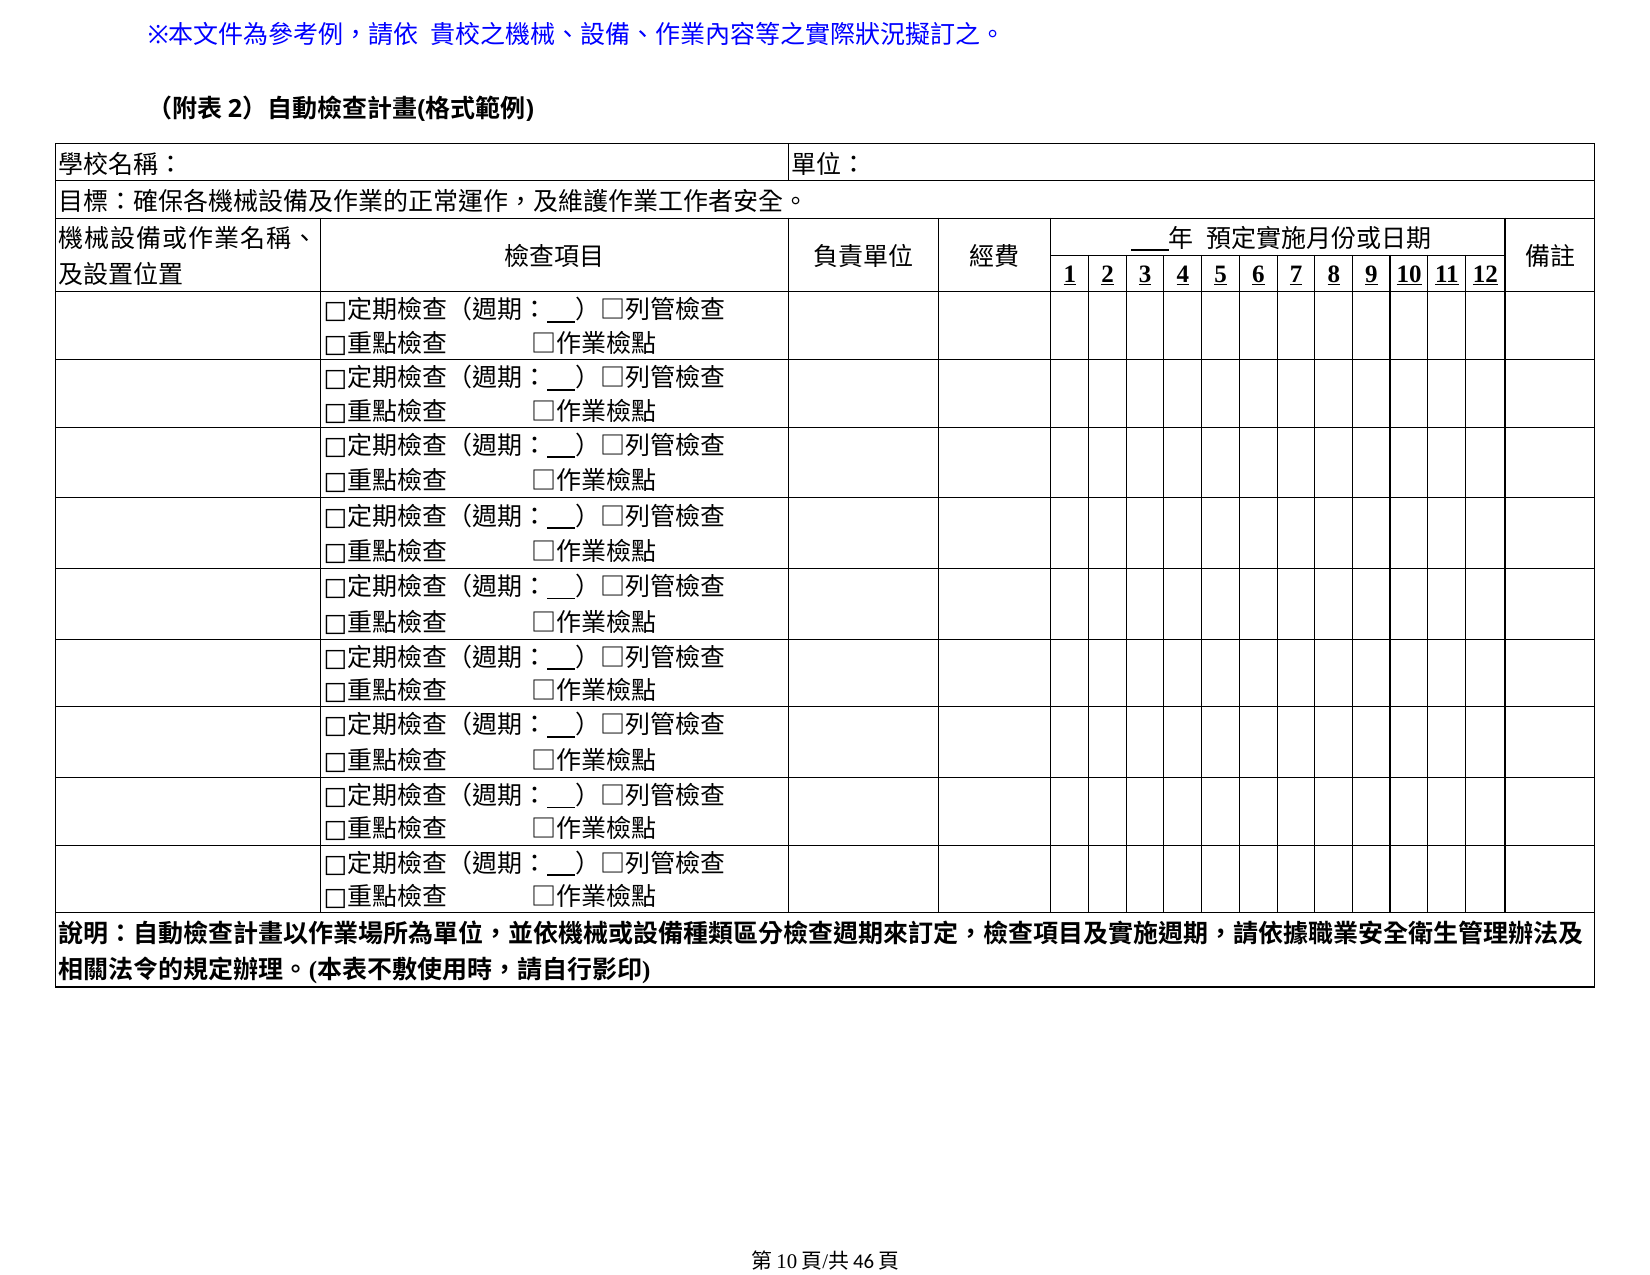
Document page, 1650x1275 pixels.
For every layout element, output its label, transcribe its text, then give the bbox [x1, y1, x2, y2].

table_cell [1278, 778, 1314, 844]
table_cell [939, 778, 1050, 844]
table_cell □定期檢查（週期： ）□列管檢查 □重點檢查 □作業檢點 [321, 640, 788, 706]
table_cell [1278, 640, 1314, 706]
table_cell [1428, 428, 1465, 497]
table_cell [1089, 360, 1126, 427]
table_cell [1240, 428, 1277, 497]
table_cell [1089, 640, 1126, 706]
table_cell [1506, 846, 1594, 912]
table_cell [1202, 707, 1239, 777]
table_cell [1240, 846, 1277, 912]
table_cell [939, 360, 1050, 427]
table_cell [1202, 640, 1239, 706]
table_cell [1127, 569, 1163, 638]
table_cell [939, 428, 1050, 497]
table_cell [1466, 498, 1504, 568]
table_cell [1051, 428, 1088, 497]
table_cell [1202, 569, 1239, 638]
table_cell [1506, 292, 1594, 359]
table_cell [1391, 428, 1427, 497]
table_cell 6 [1240, 256, 1277, 291]
table_cell □定期檢查（週期： ）□列管檢查 □重點檢查 □作業檢點 [321, 360, 788, 427]
table_cell 12 [1466, 256, 1504, 291]
table_cell [1466, 292, 1504, 359]
table_cell [1353, 360, 1389, 427]
table_cell [1466, 778, 1504, 844]
table_cell [1240, 360, 1277, 427]
table_cell [1202, 360, 1239, 427]
table_cell □定期檢查（週期： ）□列管檢查 □重點檢查 □作業檢點 [321, 707, 788, 777]
table_cell [789, 707, 938, 777]
table_cell [1127, 640, 1163, 706]
table_cell [1089, 428, 1126, 497]
table_cell [1202, 498, 1239, 568]
table_cell 說明：自動檢查計畫以作業場所為單位，並依機械或設備種類區分檢查週期來訂定，檢查項目及實施週期，請依據職業安全衛生管理辦法及相關法令的規定辦理。(本表不敷使用時，請自行影印) [56, 913, 1594, 986]
table_cell 目標：確保各機械設備及作業的正常運作，及維護作業工作者安全。 [56, 181, 1594, 218]
table_cell □定期檢查（週期： ）□列管檢查 □重點檢查 □作業檢點 [321, 778, 788, 844]
table_cell [56, 569, 320, 638]
table_cell 5 [1202, 256, 1239, 291]
table_cell [939, 569, 1050, 638]
table_cell 8 [1315, 256, 1352, 291]
table_cell [1506, 498, 1594, 568]
table_cell [1315, 292, 1352, 359]
table_cell [789, 360, 938, 427]
table_cell [1164, 360, 1201, 427]
table_cell [1202, 846, 1239, 912]
table_cell [1089, 846, 1126, 912]
table_cell [1466, 707, 1504, 777]
table_cell [1127, 778, 1163, 844]
table_cell 11 [1428, 256, 1465, 291]
table_cell [56, 498, 320, 568]
table_cell [1089, 498, 1126, 568]
table_cell [1278, 360, 1314, 427]
table_cell [1051, 498, 1088, 568]
table_cell [1164, 640, 1201, 706]
table_cell [1278, 569, 1314, 638]
table_cell [1391, 498, 1427, 568]
table_cell □定期檢查（週期： ）□列管檢查 □重點檢查 □作業檢點 [321, 292, 788, 359]
table_cell [1466, 569, 1504, 638]
table_cell [1466, 428, 1504, 497]
table_cell [1127, 707, 1163, 777]
table_cell [1315, 569, 1352, 638]
table_cell [789, 778, 938, 844]
table_cell [1089, 292, 1126, 359]
table_cell [56, 846, 320, 912]
table_cell [1089, 707, 1126, 777]
table_cell 負責單位 [789, 219, 938, 291]
table_cell [1315, 778, 1352, 844]
table_cell [1506, 569, 1594, 638]
table_cell [1466, 846, 1504, 912]
table_cell [789, 846, 938, 912]
table_cell [1391, 846, 1427, 912]
table_cell [1391, 778, 1427, 844]
table_header 單位： [789, 144, 1594, 180]
table_cell □定期檢查（週期： ）□列管檢查 □重點檢查 □作業檢點 [321, 846, 788, 912]
table_cell [1353, 498, 1389, 568]
table_cell [1428, 569, 1465, 638]
table_cell [56, 360, 320, 427]
table_cell [1466, 360, 1504, 427]
table_cell □定期檢查（週期： ）□列管檢查 □重點檢查 □作業檢點 [321, 428, 788, 497]
table_cell [1428, 707, 1465, 777]
table_cell [1240, 569, 1277, 638]
table_cell [1202, 428, 1239, 497]
table_cell [789, 498, 938, 568]
table_cell [1127, 498, 1163, 568]
table_cell [1240, 778, 1277, 844]
table_cell [1164, 778, 1201, 844]
table_cell [1202, 292, 1239, 359]
table_cell [1315, 846, 1352, 912]
table_cell [1353, 640, 1389, 706]
table_cell [1506, 707, 1594, 777]
table_cell [1278, 498, 1314, 568]
table_cell [56, 707, 320, 777]
table_cell [1240, 498, 1277, 568]
table_cell [1506, 778, 1594, 844]
table_cell [1353, 846, 1389, 912]
table_cell [1506, 360, 1594, 427]
table_cell [1164, 569, 1201, 638]
table_cell [789, 292, 938, 359]
table_cell [1353, 292, 1389, 359]
table_cell [1164, 428, 1201, 497]
table_header 學校名稱： [56, 144, 788, 180]
table_cell [789, 428, 938, 497]
table_cell [1506, 640, 1594, 706]
table_cell [56, 640, 320, 706]
table_cell [1506, 428, 1594, 497]
table_cell [1391, 292, 1427, 359]
table_cell [789, 569, 938, 638]
table_cell [1278, 707, 1314, 777]
table_cell [1315, 640, 1352, 706]
table_cell [1164, 846, 1201, 912]
table_cell [1428, 292, 1465, 359]
table_cell [1315, 707, 1352, 777]
table_cell [1051, 569, 1088, 638]
table_cell [1353, 707, 1389, 777]
table_cell [939, 498, 1050, 568]
table_cell 4 [1164, 256, 1201, 291]
table_cell [1428, 778, 1465, 844]
table_cell 10 [1391, 256, 1427, 291]
table_cell [1278, 428, 1314, 497]
table_cell [1353, 778, 1389, 844]
table_cell [1164, 498, 1201, 568]
table_cell [1127, 292, 1163, 359]
text （附表2）自動檢查計畫(格式範例) [148, 89, 1502, 125]
table_cell [1315, 498, 1352, 568]
table_cell [1127, 846, 1163, 912]
table_cell [56, 292, 320, 359]
table_cell [1051, 640, 1088, 706]
table_cell [1089, 569, 1126, 638]
table_cell [1051, 846, 1088, 912]
table_cell [1278, 292, 1314, 359]
table_cell [1089, 778, 1126, 844]
table_cell [1353, 428, 1389, 497]
table_cell [1127, 360, 1163, 427]
table_cell [1164, 292, 1201, 359]
table_cell [1391, 707, 1427, 777]
table_cell [1353, 569, 1389, 638]
table_cell [1240, 292, 1277, 359]
table_cell 檢查項目 [321, 219, 788, 291]
table_cell [1051, 778, 1088, 844]
table_cell [56, 428, 320, 497]
table_cell [1391, 360, 1427, 427]
table_cell [1051, 292, 1088, 359]
table_cell 年 預定實施月份或日期 [1051, 219, 1504, 255]
table_cell [939, 292, 1050, 359]
table_cell 1 [1051, 256, 1088, 291]
table_cell [939, 707, 1050, 777]
table_cell [1051, 360, 1088, 427]
table_cell [1127, 428, 1163, 497]
table_cell 3 [1127, 256, 1163, 291]
table_cell [1315, 428, 1352, 497]
table_cell □定期檢查（週期： ）□列管檢查 □重點檢查 □作業檢點 [321, 569, 788, 638]
table_cell [1391, 569, 1427, 638]
table_cell 9 [1353, 256, 1389, 291]
table_cell 7 [1278, 256, 1314, 291]
table_cell [1240, 707, 1277, 777]
table_cell [1428, 498, 1465, 568]
table_cell 機械設備或作業名稱、及設置位置 [56, 219, 320, 291]
table_cell [789, 640, 938, 706]
table_cell [1391, 640, 1427, 706]
table_cell [1428, 640, 1465, 706]
table_cell [939, 640, 1050, 706]
table_cell [1051, 707, 1088, 777]
table_cell [1278, 846, 1314, 912]
table_cell □定期檢查（週期： ）□列管檢查 □重點檢查 □作業檢點 [321, 498, 788, 568]
table_cell 備註 [1506, 219, 1594, 291]
table_cell [1164, 707, 1201, 777]
table_cell [939, 846, 1050, 912]
table_cell [56, 778, 320, 844]
table_cell [1428, 360, 1465, 427]
table_cell [1240, 640, 1277, 706]
table_cell [1315, 360, 1352, 427]
table_cell 經費 [939, 219, 1050, 291]
table_cell [1466, 640, 1504, 706]
table_cell [1428, 846, 1465, 912]
table_cell 2 [1089, 256, 1126, 291]
table_cell [1202, 778, 1239, 844]
